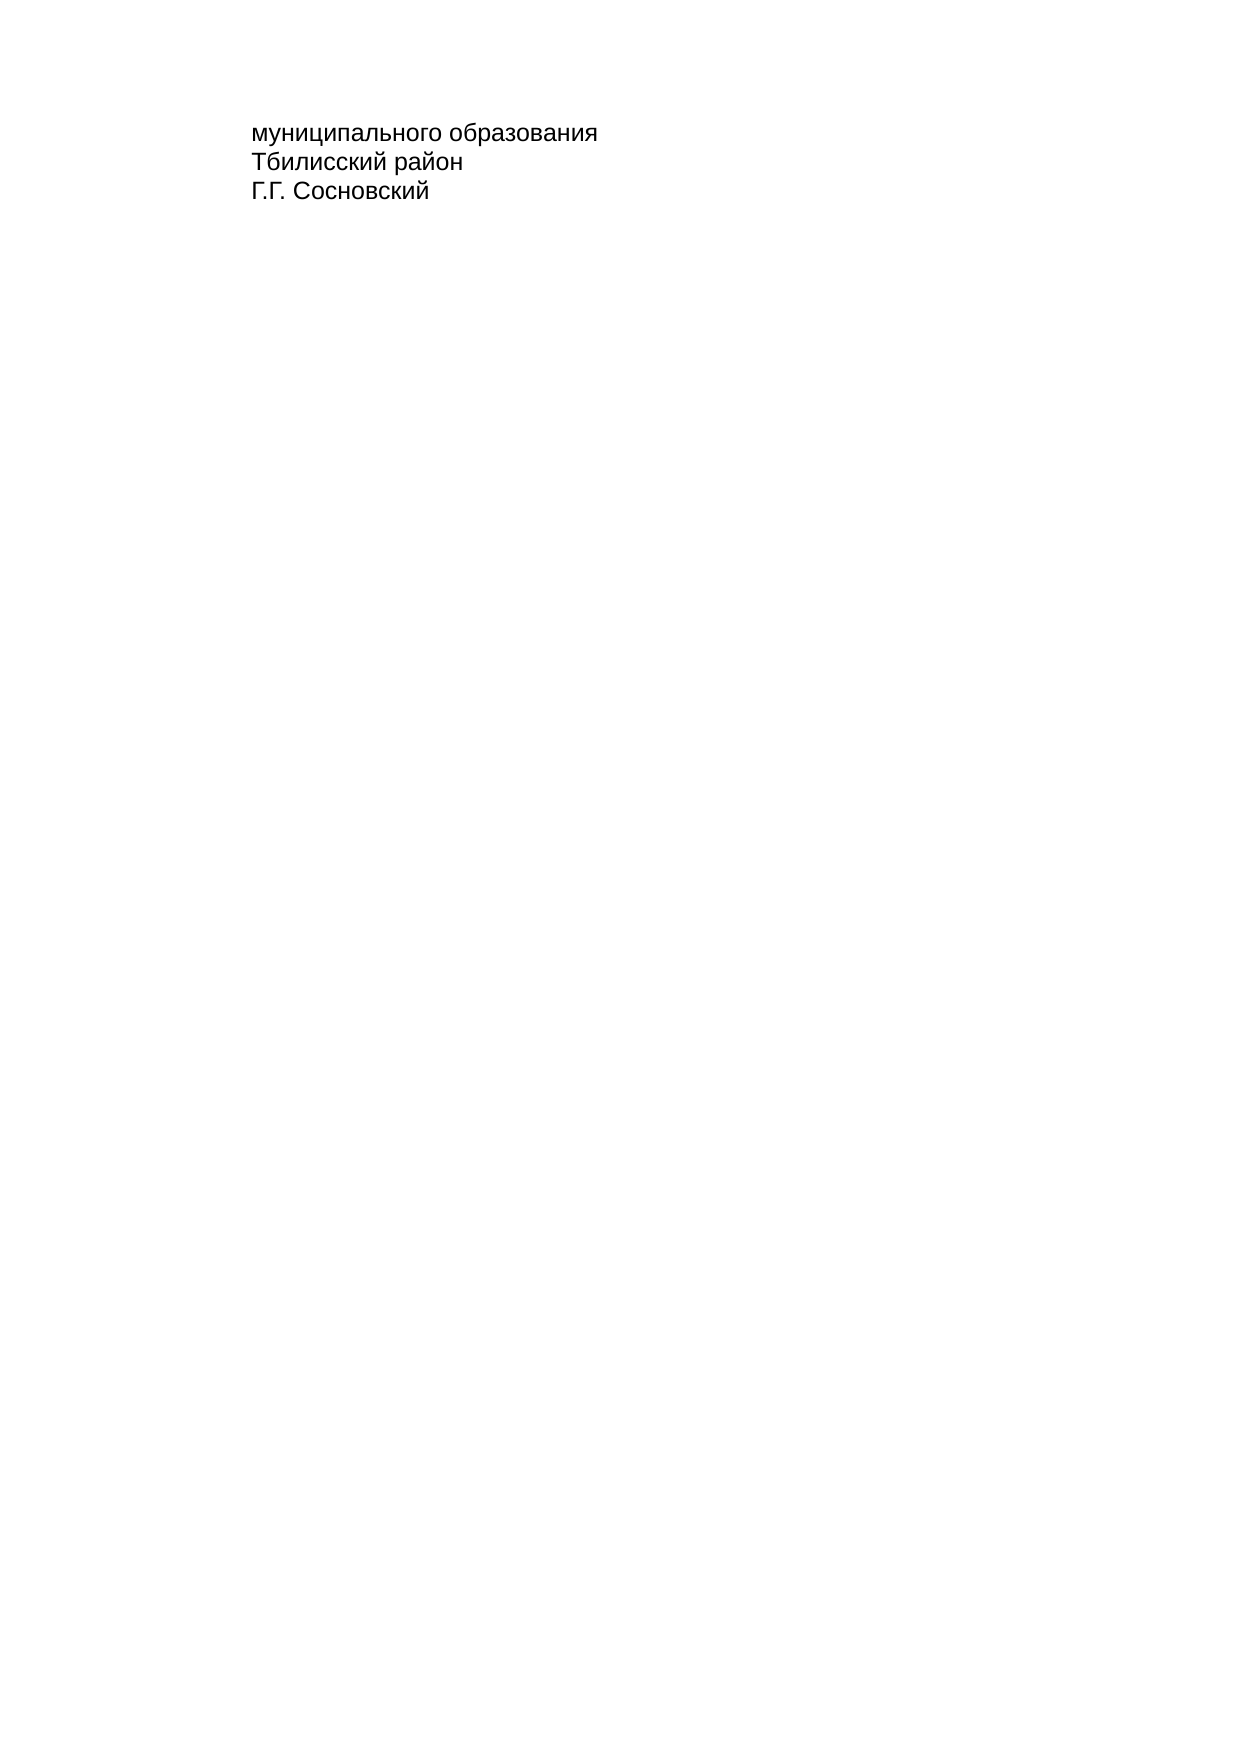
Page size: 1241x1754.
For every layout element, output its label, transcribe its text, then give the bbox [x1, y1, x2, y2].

text муниципального образования Тбилисский район Г.Г. Сосновский [251, 118, 1181, 204]
